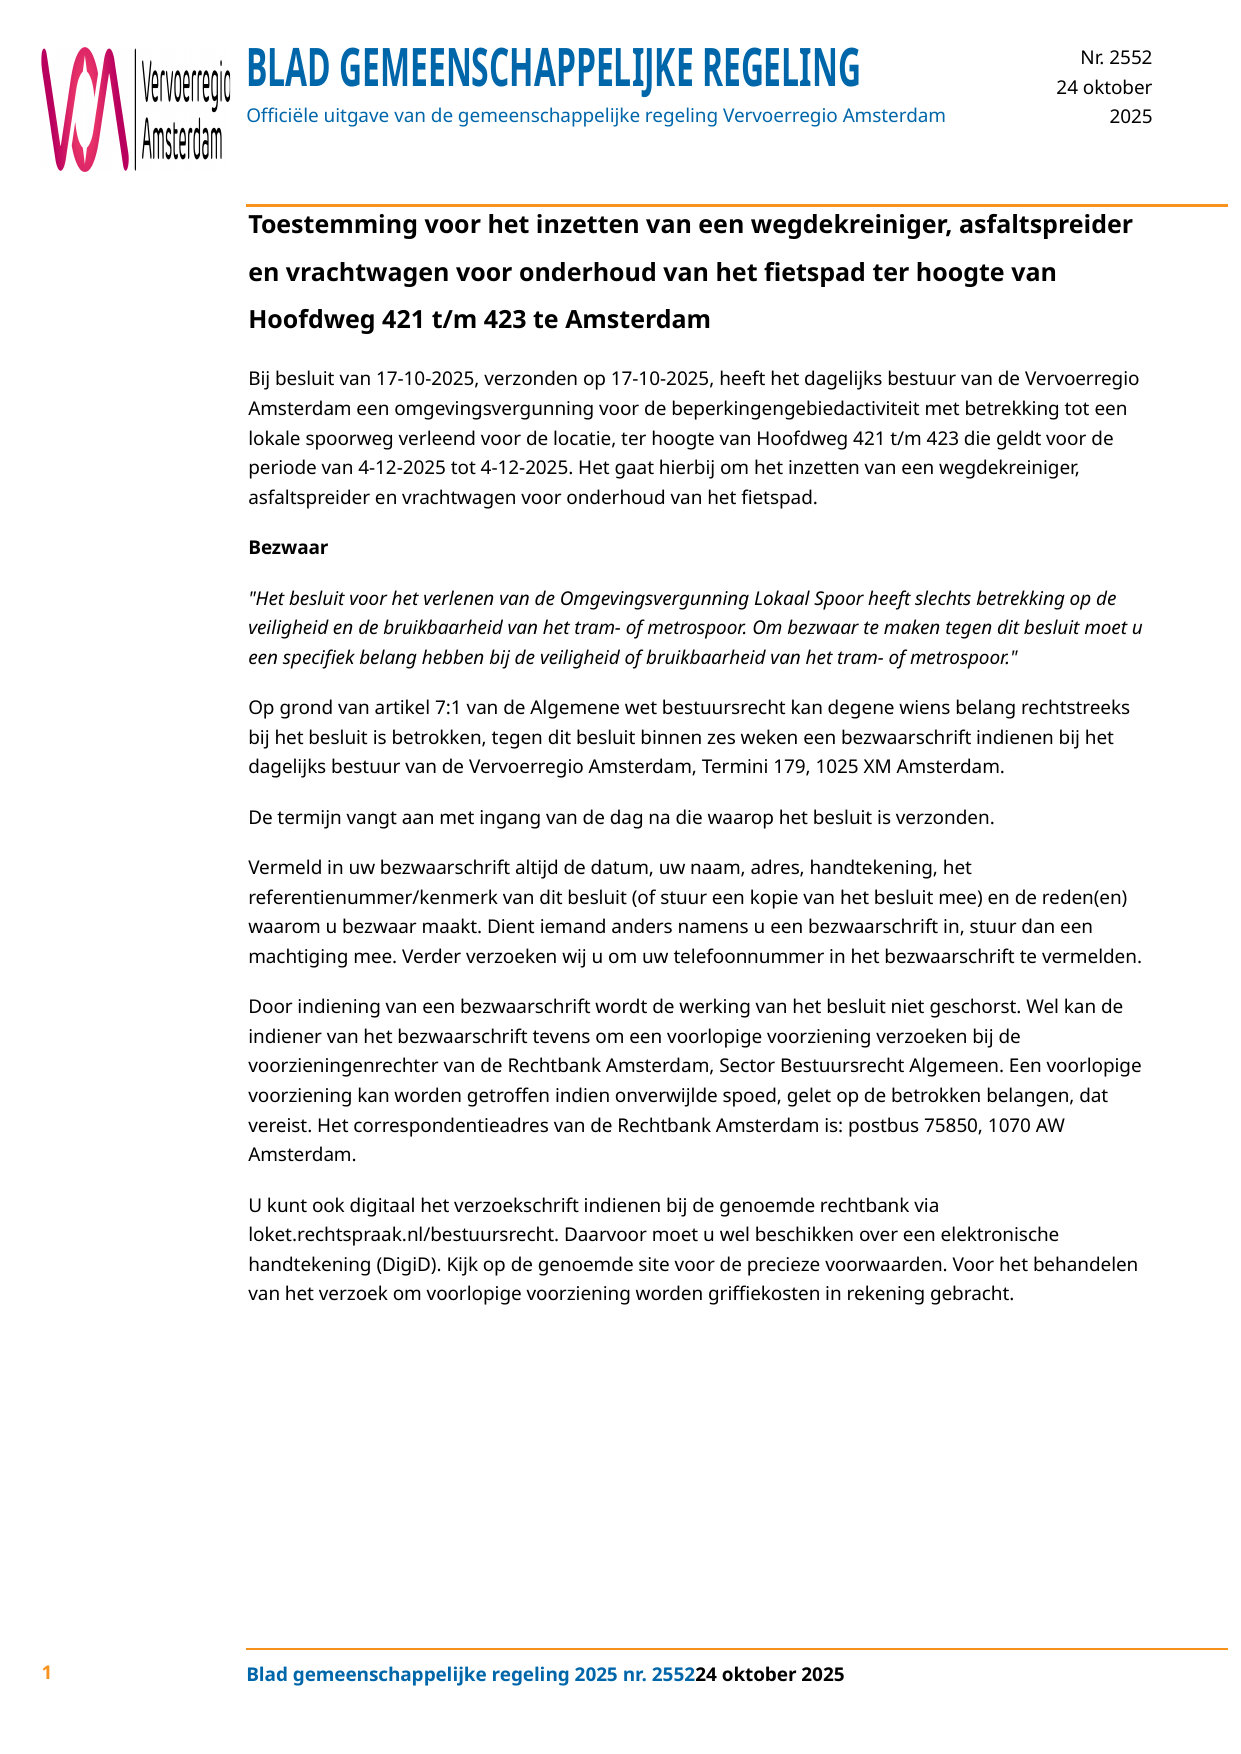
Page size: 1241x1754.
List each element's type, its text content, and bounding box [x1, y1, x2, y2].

text Toestemming voor het inzetten van een wegdekreiniger, asfaltspreider en vrachtwagen voor onderhoud van het fietspad ter hoogte van Hoofdweg 421 t/m 423 te Amsterdam [248, 207, 1152, 336]
text Vermeld in uw bezwaarschrift altijd de datum, uw naam, adres, handtekening, het referentienummer/kenmerk van dit besluit (of stuur een kopie van het besluit mee) en de reden(en) waarom u bezwaar maakt. Dient iemand anders namens u een bezwaarschrift in, stuur dan een machtiging mee. Verder verzoeken wij u om uw telefoonnummer in het bezwaarschrift te vermelden. [248, 854, 1152, 969]
text Bezwaar [248, 534, 1152, 560]
picture [41, 47, 231, 172]
text U kunt ook digitaal het verzoekschrift indienen bij de genoemde rechtbank via loket.rechtspraak.nl/bestuursrecht. Daarvoor moet u wel beschikken over een elektronische handtekening (DigiD). Kijk op de genoemde site voor de precieze voorwaarden. Voor het behandelen van het verzoek om voorlopige voorziening worden griffiekosten in rekening gebracht. [248, 1192, 1152, 1306]
text Door indiening van een bezwaarschrift wordt de werking van het besluit niet geschorst. Wel kan de indiener van het bezwaarschrift tevens om een voorlopige voorziening verzoeken bij de voorzieningenrechter van de Rechtbank Amsterdam, Sector Bestuursrecht Algemeen. Een voorlopige voorziening kan worden getroffen indien onverwijlde spoed, gelet op de betrokken belangen, dat vereist. Het correspondentieadres van de Rechtbank Amsterdam is: postbus 75850, 1070 AW Amsterdam. [248, 993, 1152, 1167]
text Bij besluit van 17-10-2025, verzonden op 17-10-2025, heeft het dagelijks bestuur van de Vervoerregio Amsterdam een omgevingsvergunning voor de beperkingengebiedactiviteit met betrekking tot een lokale spoorweg verleend voor de locatie, ter hoogte van Hoofdweg 421 t/m 423 die geldt voor de periode van 4-12-2025 tot 4-12-2025. Het gaat hierbij om het inzetten van een wegdekreiniger, asfaltspreider en vrachtwagen voor onderhoud van het fietspad. [248, 366, 1152, 509]
text Op grond van artikel 7:1 van de Algemene wet bestuursrecht kan degene wiens belang rechtstreeks bij het besluit is betrokken, tegen dit besluit binnen zes weken een bezwaarschrift indienen bij het dagelijks bestuur van de Vervoerregio Amsterdam, Termini 179, 1025 XM Amsterdam. [248, 694, 1152, 779]
text "Het besluit voor het verlenen van de Omgevingsvergunning Lokaal Spoor heeft slechts betrekking op de veiligheid en de bruikbaarheid van het tram- of metrospoor. Om bezwaar te maken tegen dit besluit moet u een specifiek belang hebben bij de veiligheid of bruikbaarheid van het tram- of metrospoor." [248, 585, 1152, 669]
text De termijn vangt aan met ingang van de dag na die waarop het besluit is verzonden. [248, 804, 1152, 829]
